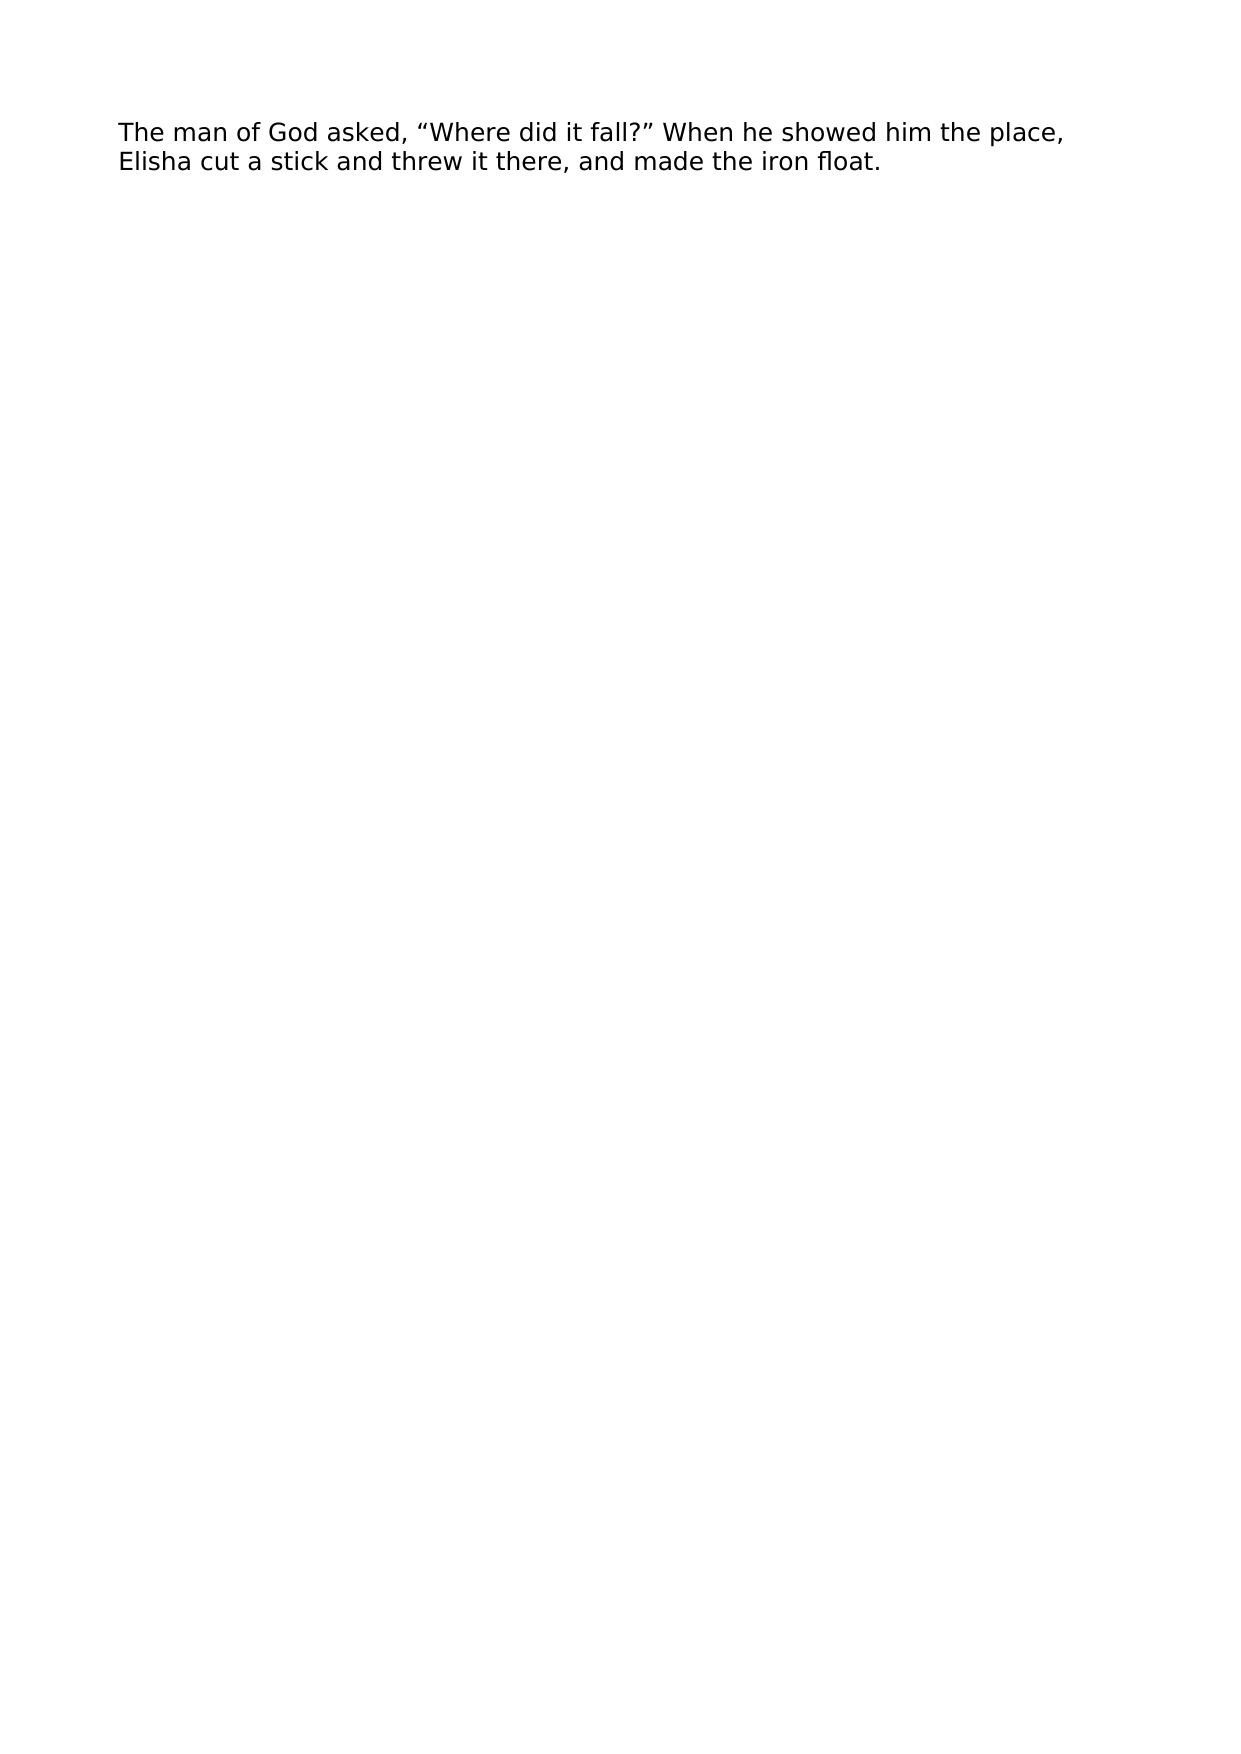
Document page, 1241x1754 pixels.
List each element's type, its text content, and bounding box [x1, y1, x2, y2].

text The man of God asked, “Where did it fall?” When he showed him the place, Elisha cut a stick and threw it there, and made the iron float. [118, 118, 1122, 176]
